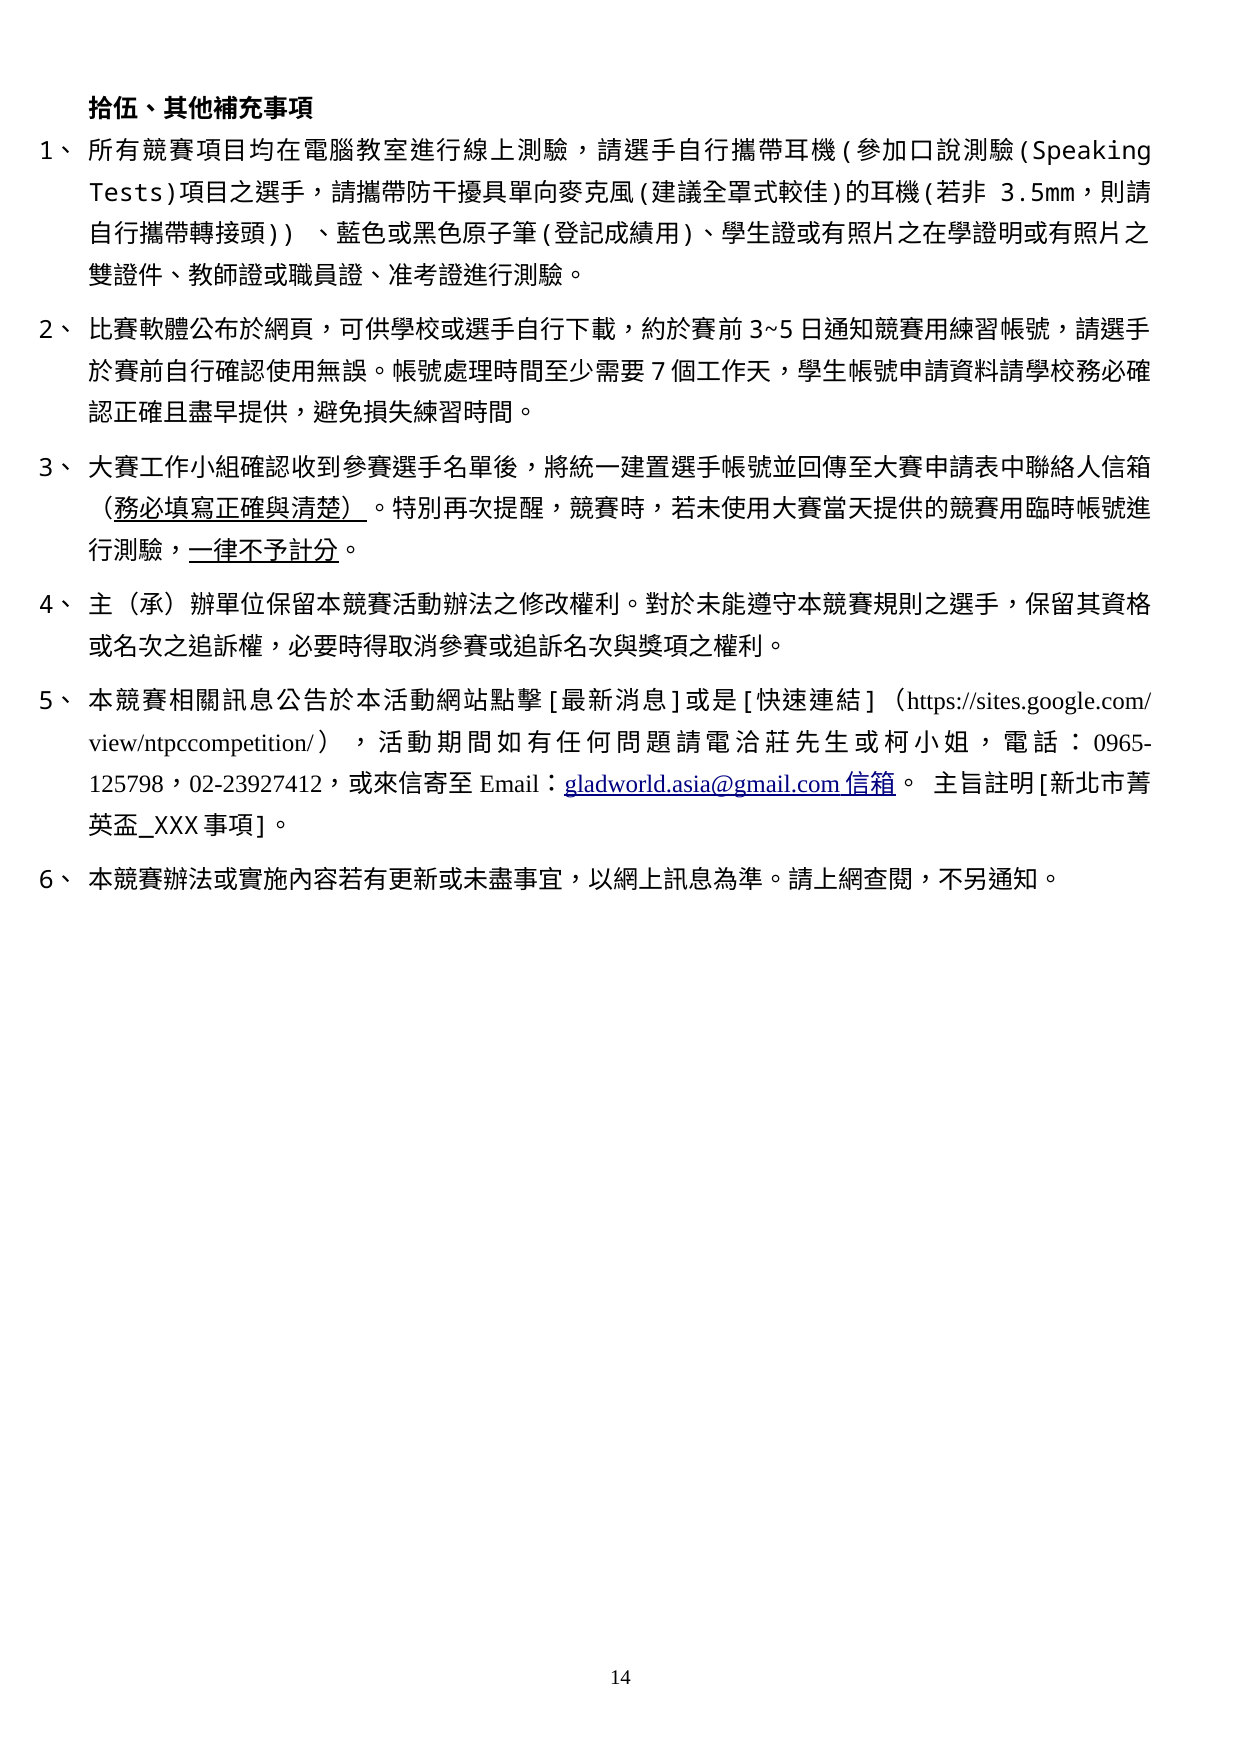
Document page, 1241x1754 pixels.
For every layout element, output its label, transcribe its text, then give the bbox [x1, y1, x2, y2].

text 拾伍、其他補充事項 [89, 89, 1152, 125]
list 大賽工作小組確認收到參賽選手名單後，將統一建置選手帳號並回傳至大賽申請表中聯絡人信箱（務必填寫正確與清楚）。特別再次提醒，競賽時，若未使用大賽當天提供的競賽用臨時帳號進行測驗，一律不予計分。 [39, 447, 1152, 567]
list 比賽軟體公布於網頁，可供學校或選手自行下載，約於賽前3~5日通知競賽用練習帳號，請選手於賽前自行確認使用無誤。帳號處理時間至少需要7個工作天，學生帳號申請資料請學校務必確認正確且盡早提供，避免損失練習時間。 [39, 309, 1152, 429]
list 主（承）辦單位保留本競賽活動辦法之修改權利。對於未能遵守本競賽規則之選手，保留其資格或名次之追訴權，必要時得取消參賽或追訴名次與獎項之權利。 [39, 584, 1152, 662]
list 所有競賽項目均在電腦教室進行線上測驗，請選手自行攜帶耳機(參加口說測驗(Speaking Tests)項目之選手，請攜帶防干擾具單向麥克風(建議全罩式較佳)的耳機(若非 3.5mm，則請自行攜帶轉接頭)) 、藍色或黑色原子筆(登記成績用)、學生證或有照片之在學證明或有照片之雙證件、教師證或職員證、准考證進行測驗。 [39, 130, 1152, 292]
list 本競賽相關訊息公告於本活動網站點擊[最新消息]或是[快速連結]（https://sites.google.com/view/ntpccompetition/），活動期間如有任何問題請電洽莊先生或柯小姐，電話：0965-125798，02-23927412，或來信寄至Email：gladworld.asia@gmail.com信箱。 主旨註明[新北市菁英盃_XXX事項]。 [39, 680, 1152, 842]
list 本競賽辦法或實施內容若有更新或未盡事宜，以網上訊息為準。請上網查閱，不另通知。 [39, 859, 1152, 896]
